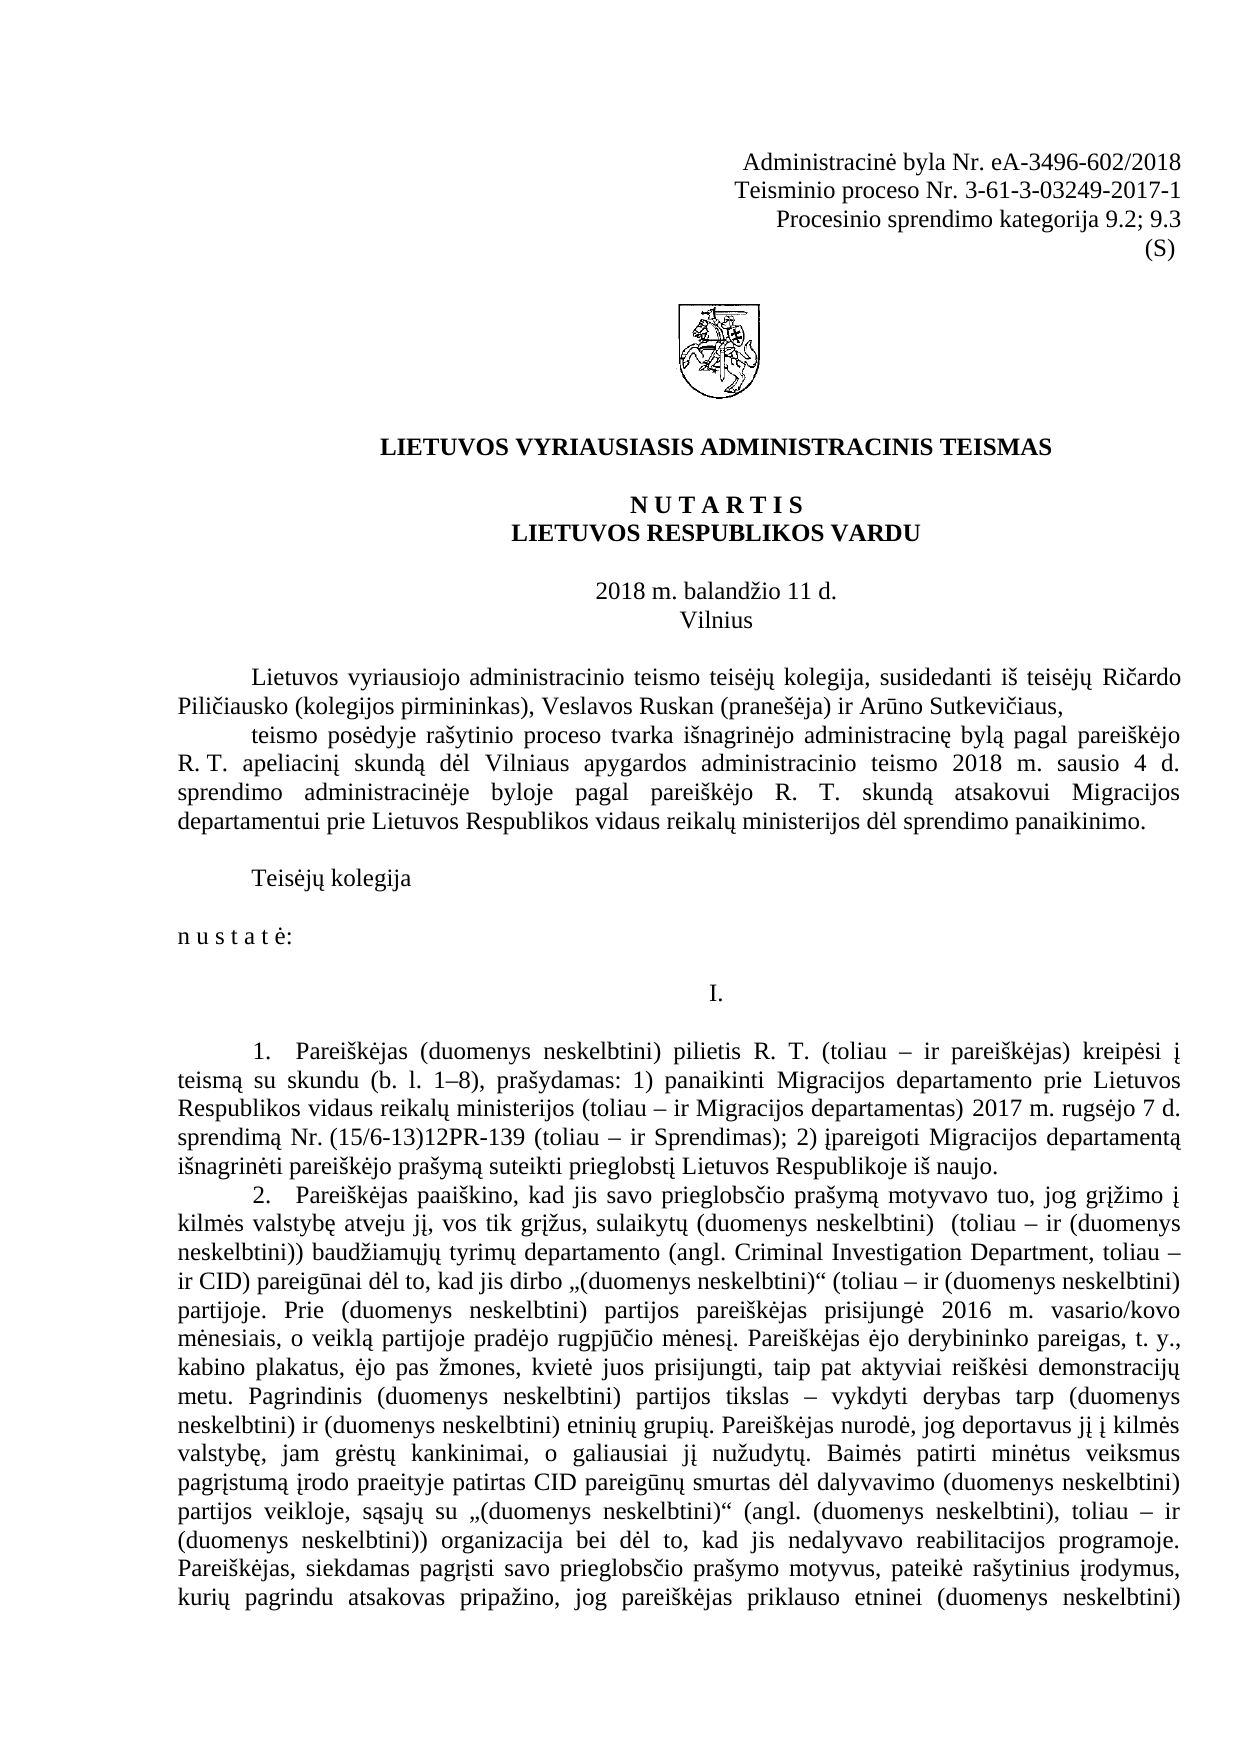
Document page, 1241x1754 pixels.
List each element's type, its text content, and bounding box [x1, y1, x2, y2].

text (S) [177, 233, 1181, 262]
text I. [177, 978, 1181, 1007]
text 2018 m. balandžio 11 d. [177, 576, 1181, 605]
text Administracinė byla Nr. eA-3496-602/2018 [177, 147, 1181, 176]
text 1. Pareiškėjas (duomenys neskelbtini) pilietis R. T. (toliau – ir pareiškėjas) kreipėsi į teismą su skundu (b. l. 1–8), prašydamas: 1) panaikinti Migracijos departamento prie Lietuvos Respublikos vidaus reikalų ministerijos (toliau – ir Migracijos departamentas) 2017 m. rugsėjo 7 d. sprendimą Nr. (15/6-13)12PR-139 (toliau – ir Sprendimas); 2) įpareigoti Migracijos departamentą išnagrinėti pareiškėjo prašymą suteikti prieglobstį Lietuvos Respublikoje iš naujo. [177, 1036, 1181, 1180]
text LIETUVOS RESPUBLIKOS VARDU [177, 518, 1181, 547]
text LIETUVOS VYRIAUSIASIS ADMINISTRACINIS TEISMAS [177, 432, 1181, 461]
text N U T A R T I S [177, 490, 1181, 518]
text Teisminio proceso Nr. 3-61-3-03249-2017-1 [177, 176, 1181, 204]
text 2. Pareiškėjas paaiškino, kad jis savo prieglobsčio prašymą motyvavo tuo, jog grįžimo į kilmės valstybę atveju jį, vos tik grįžus, sulaikytų (duomenys neskelbtini) (toliau – ir (duomenys neskelbtini)) baudžiamųjų tyrimų departamento (angl. Criminal Investigation Department, toliau – ir CID) pareigūnai dėl to, kad jis dirbo „(duomenys neskelbtini)“ (toliau – ir (duomenys neskelbtini) partijoje. Prie (duomenys neskelbtini) partijos pareiškėjas prisijungė 2016 m. vasario/kovo mėnesiais, o veiklą partijoje pradėjo rugpjūčio mėnesį. Pareiškėjas ėjo derybininko pareigas, t. y., kabino plakatus, ėjo pas žmones, kvietė juos prisijungti, taip pat aktyviai reiškėsi demonstracijų metu. Pagrindinis (duomenys neskelbtini) partijos tikslas – vykdyti derybas tarp (duomenys neskelbtini) ir (duomenys neskelbtini) etninių grupių. Pareiškėjas nurodė, jog deportavus jį į kilmės valstybę, jam grėstų kankinimai, o galiausiai jį nužudytų. Baimės patirti minėtus veiksmus pagrįstumą įrodo praeityje patirtas CID pareigūnų smurtas dėl dalyvavimo (duomenys neskelbtini) partijos veikloje, sąsajų su „(duomenys neskelbtini)“ (angl. (duomenys neskelbtini), toliau – ir (duomenys neskelbtini)) organizacija bei dėl to, kad jis nedalyvavo reabilitacijos programoje. Pareiškėjas, siekdamas pagrįsti savo prieglobsčio prašymo motyvus, pateikė rašytinius įrodymus, kurių pagrindu atsakovas pripažino, jog pareiškėjas priklauso etninei (duomenys neskelbtini) [177, 1180, 1181, 1611]
text Vilnius [177, 605, 1181, 633]
text Procesinio sprendimo kategorija 9.2; 9.3 [177, 204, 1181, 233]
text Lietuvos vyriausiojo administracinio teismo teisėjų kolegija, susidedanti iš teisėjų Ričardo Piličiausko (kolegijos pirmininkas), Veslavos Ruskan (pranešėja) ir Arūno Sutkevičiaus, [177, 662, 1181, 720]
text n u s t a t ė: [177, 921, 1181, 950]
text teismo posėdyje rašytinio proceso tvarka išnagrinėjo administracinę bylą pagal pareiškėjo R. T. apeliacinį skundą dėl Vilniaus apygardos administracinio teismo 2018 m. sausio 4 d. sprendimo administracinėje byloje pagal pareiškėjo R. T. skundą atsakovui Migracijos departamentui prie Lietuvos Respublikos vidaus reikalų ministerijos dėl sprendimo panaikinimo. [177, 720, 1181, 835]
text Teisėjų kolegija [177, 863, 1181, 892]
